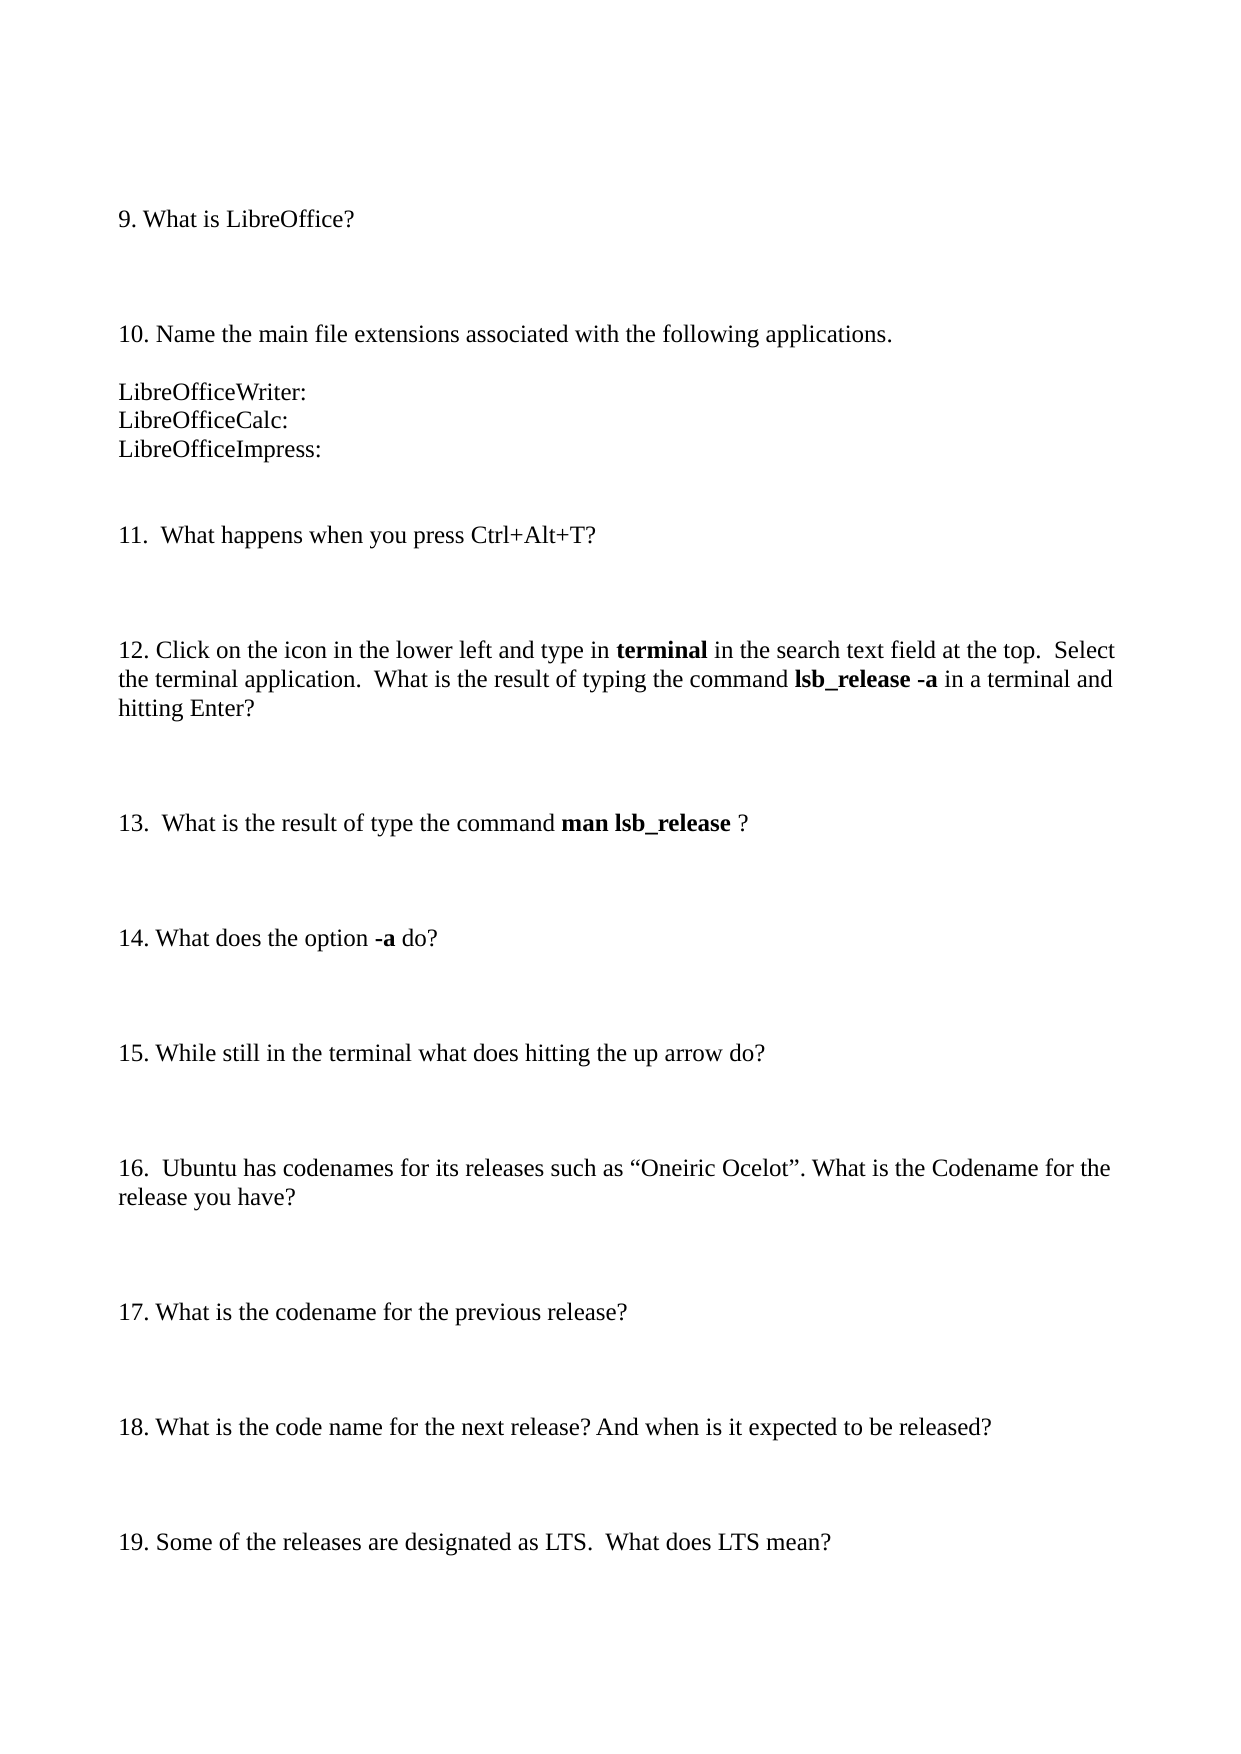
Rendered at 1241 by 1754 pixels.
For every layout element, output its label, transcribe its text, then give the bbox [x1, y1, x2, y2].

text 12. Click on the icon in the lower left and type in terminal in the search text field at the top. Select the terminal application. What is the result of typing the command lsb_release -a in a terminal and hitting Enter? [118, 636, 1122, 722]
text 16. Ubuntu has codenames for its releases such as “Oneiric Ocelot”. What is the Codename for the release you have? [118, 1153, 1122, 1211]
text 17. What is the codename for the previous release? [118, 1297, 1122, 1326]
text 10. Name the main file extensions associated with the following applications. [118, 319, 1122, 348]
text LibreOfficeCalc: [118, 406, 1122, 434]
text 11. What happens when you press Ctrl+Alt+T? [118, 521, 1122, 549]
text 14. What does the option -a do? [118, 923, 1122, 952]
text 18. What is the code name for the next release? And when is it expected to be released? [118, 1412, 1122, 1441]
text LibreOfficeImpress: [118, 434, 1122, 463]
text 9. What is LibreOffice? [118, 204, 1122, 233]
text 15. While still in the terminal what does hitting the up arrow do? [118, 1038, 1122, 1067]
text LibreOfficeWriter: [118, 377, 1122, 406]
text 13. What is the result of type the command man lsb_release ? [118, 808, 1122, 837]
text 19. Some of the releases are designated as LTS. What does LTS mean? [118, 1527, 1122, 1556]
